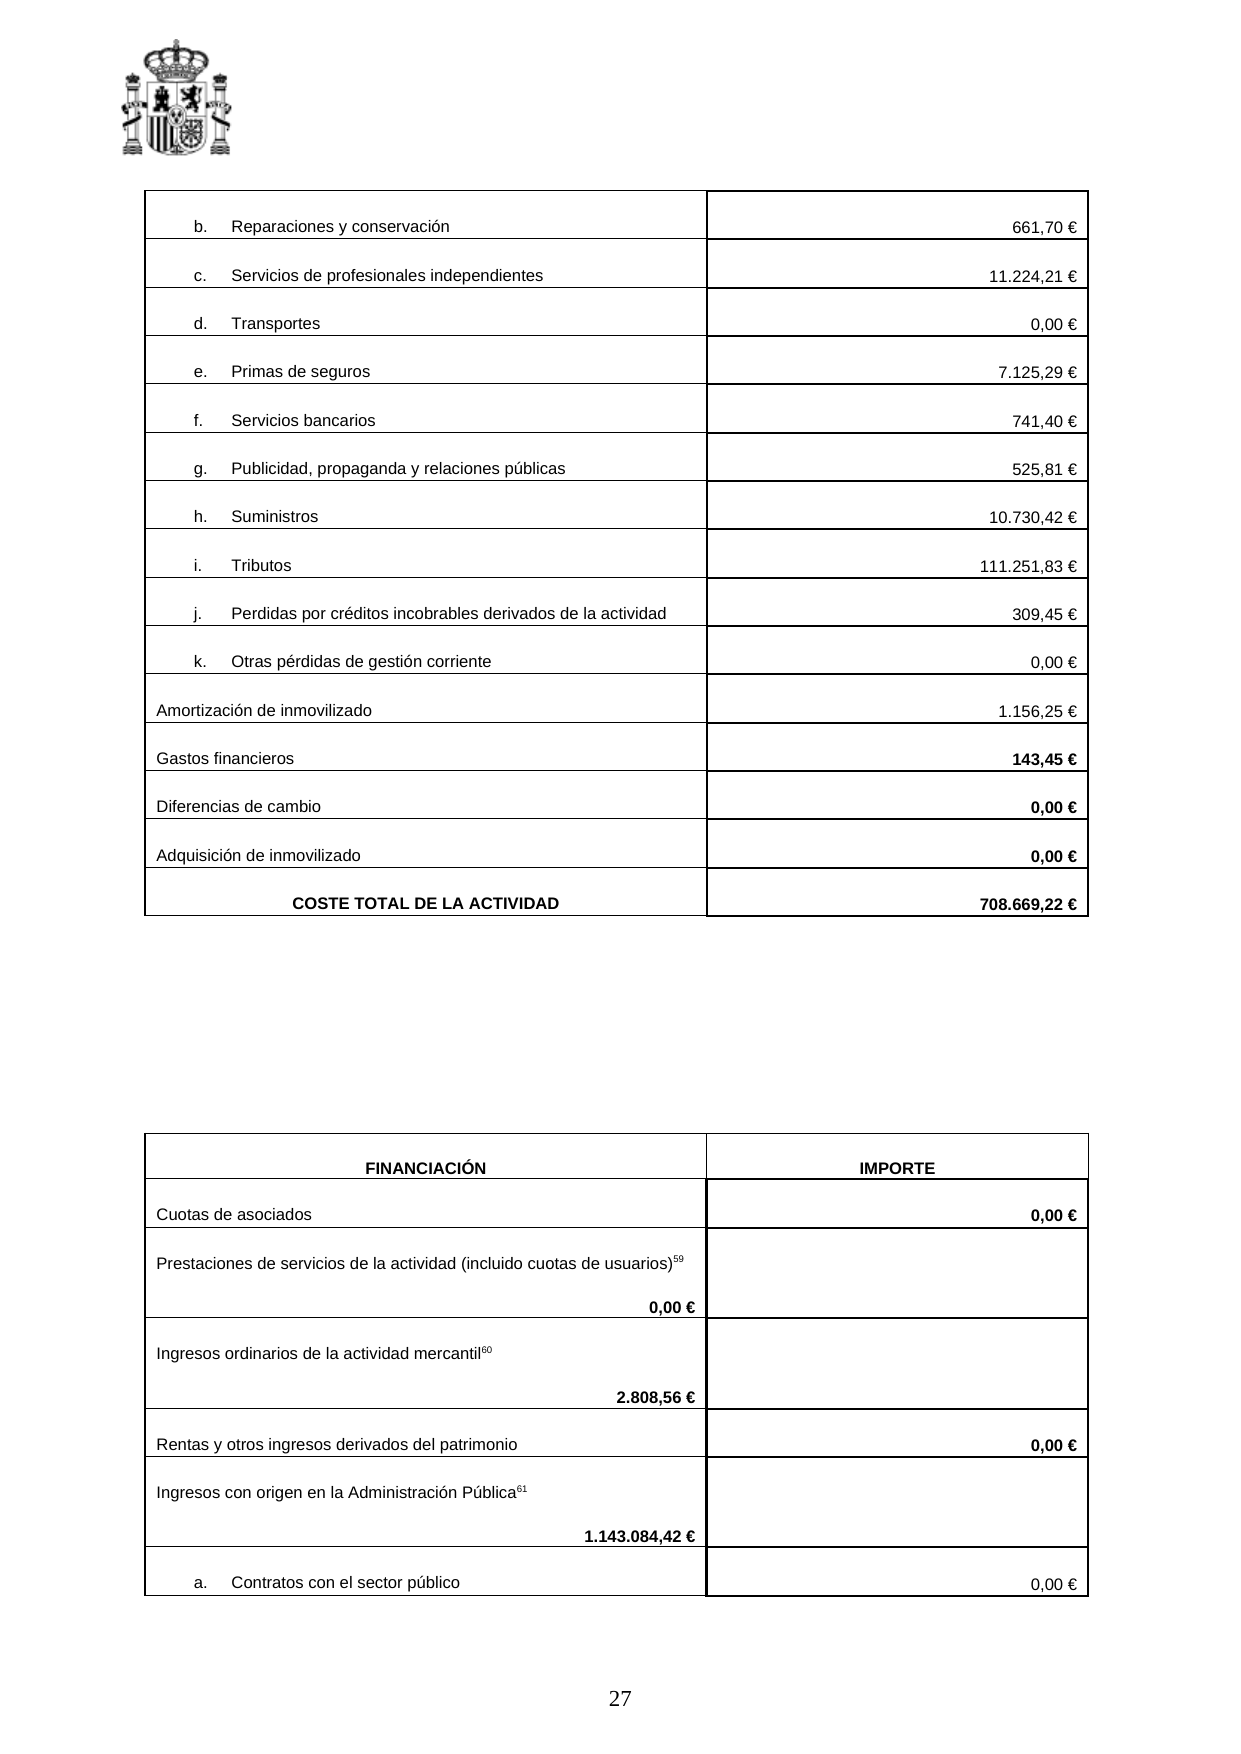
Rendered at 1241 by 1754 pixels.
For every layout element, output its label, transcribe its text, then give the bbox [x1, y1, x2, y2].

table_header FINANCIACIÓN [146, 1134, 706, 1178]
table_header IMPORTE [707, 1134, 1088, 1178]
table_cell 11.224,21 € [708, 240, 1087, 287]
table_cell 0,00 € [708, 1180, 1087, 1227]
table_cell 309,45 € [708, 579, 1087, 625]
table_cell 708.669,22 € [708, 869, 1087, 915]
table_cell Tributos [146, 529, 706, 577]
table_cell 0,00 € [708, 289, 1087, 335]
table_cell Primas de seguros [146, 336, 706, 383]
table_cell 0,00 € [708, 772, 1087, 818]
table_cell [708, 1229, 1087, 1317]
table_cell Servicios de profesionales independientes [146, 239, 706, 287]
table_cell 0,00 € [708, 1548, 1087, 1594]
table_cell Prestaciones de servicios de la actividad (incluido cuotas de usuarios) 0,00 € [146, 1228, 705, 1317]
table_cell Publicidad, propaganda y relaciones públicas [146, 433, 706, 480]
table_cell Adquisición de inmovilizado [146, 819, 706, 867]
table_cell 0,00 € [708, 1410, 1087, 1456]
table_cell 1.156,25 € [708, 675, 1087, 722]
table_cell Gastos financieros [146, 723, 706, 770]
table_cell 741,40 € [708, 385, 1087, 432]
table_cell [708, 1319, 1087, 1407]
table_cell 143,45 € [708, 724, 1087, 770]
table_cell 0,00 € [708, 627, 1087, 673]
table_cell 7.125,29 € [708, 337, 1087, 383]
table_cell Cuotas de asociados [146, 1179, 705, 1227]
table_cell COSTE TOTAL DE LA ACTIVIDAD [146, 868, 706, 915]
table_cell Amortización de inmovilizado [146, 674, 706, 722]
table_cell Reparaciones y conservación [146, 191, 706, 238]
table_cell 661,70 € [708, 192, 1087, 238]
table_cell Otras pérdidas de gestión corriente [146, 626, 706, 673]
table_cell [708, 1458, 1087, 1546]
table_cell Diferencias de cambio [146, 771, 706, 818]
table_cell Transportes [146, 288, 706, 335]
table_cell 525,81 € [708, 434, 1087, 480]
table_cell Contratos con el sector público [146, 1547, 705, 1594]
table_cell Ingresos con origen en la Administración Pública 1.143.084,42 € [146, 1457, 705, 1546]
table_cell 0,00 € [708, 820, 1087, 867]
table_cell Servicios bancarios [146, 384, 706, 432]
table_cell 111.251,83 € [708, 530, 1087, 577]
table_cell Beneficiarios/as de la actividad Resultados obtenidos y grado de cumplimiento Identificación de la actividad Beneficiarios/as de la actividad Resultados obtenidos y grado de cumplimiento Identificación de la actividad Beneficiarios/as de la actividad Resultados obtenidos y grado de cumplimiento Identificación de la actividad Beneficiarios/as de la actividad Resultados obtenidos y grado de cumplimiento Identificación de la actividad Beneficiarios/as de la actividad Resultados obtenidos y grado de cumplimiento Identificación de la actividad Beneficiarios/as de la actividad Resultados obtenidos y grado de cumplimiento Identificación de la actividad Beneficiarios/as de la actividad Resultados obtenidos y grado de cumplimiento Identificación de la actividad Beneficiarios/as de la actividad Resultados obtenidos y grado de cumplimiento Identificación de la actividad Beneficiarios/as de la actividad Resultados obtenidos y grado de cumplimiento Coste y financiación de la actividad ACTIVIDADES DESARROLLADAS, RESULTADOS Y BENEFICIARIOS Identificación de la actividad 2: VIVIENDAS TUTELADAS Y ATENCIÓN DOMICILIARIA Beneficiarios/as de la actividad Resultados obtenidos y grado de cumplimiento Identificación de la actividad Beneficiarios/as de la actividad Resultados obtenidos y grado de cumplimiento Identificación de la actividad Beneficiarios/as de la actividad Resultados obtenidos y grado de cumplimiento [134, 189, 1104, 1597]
table_cell Suministros [146, 481, 706, 528]
table_cell Ingresos ordinarios de la actividad mercantil 2.808,56 € [146, 1318, 705, 1407]
table_cell 10.730,42 € [708, 482, 1087, 528]
table_cell Perdidas por créditos incobrables derivados de la actividad [146, 578, 706, 625]
table_cell Rentas y otros ingresos derivados del patrimonio [146, 1409, 705, 1456]
